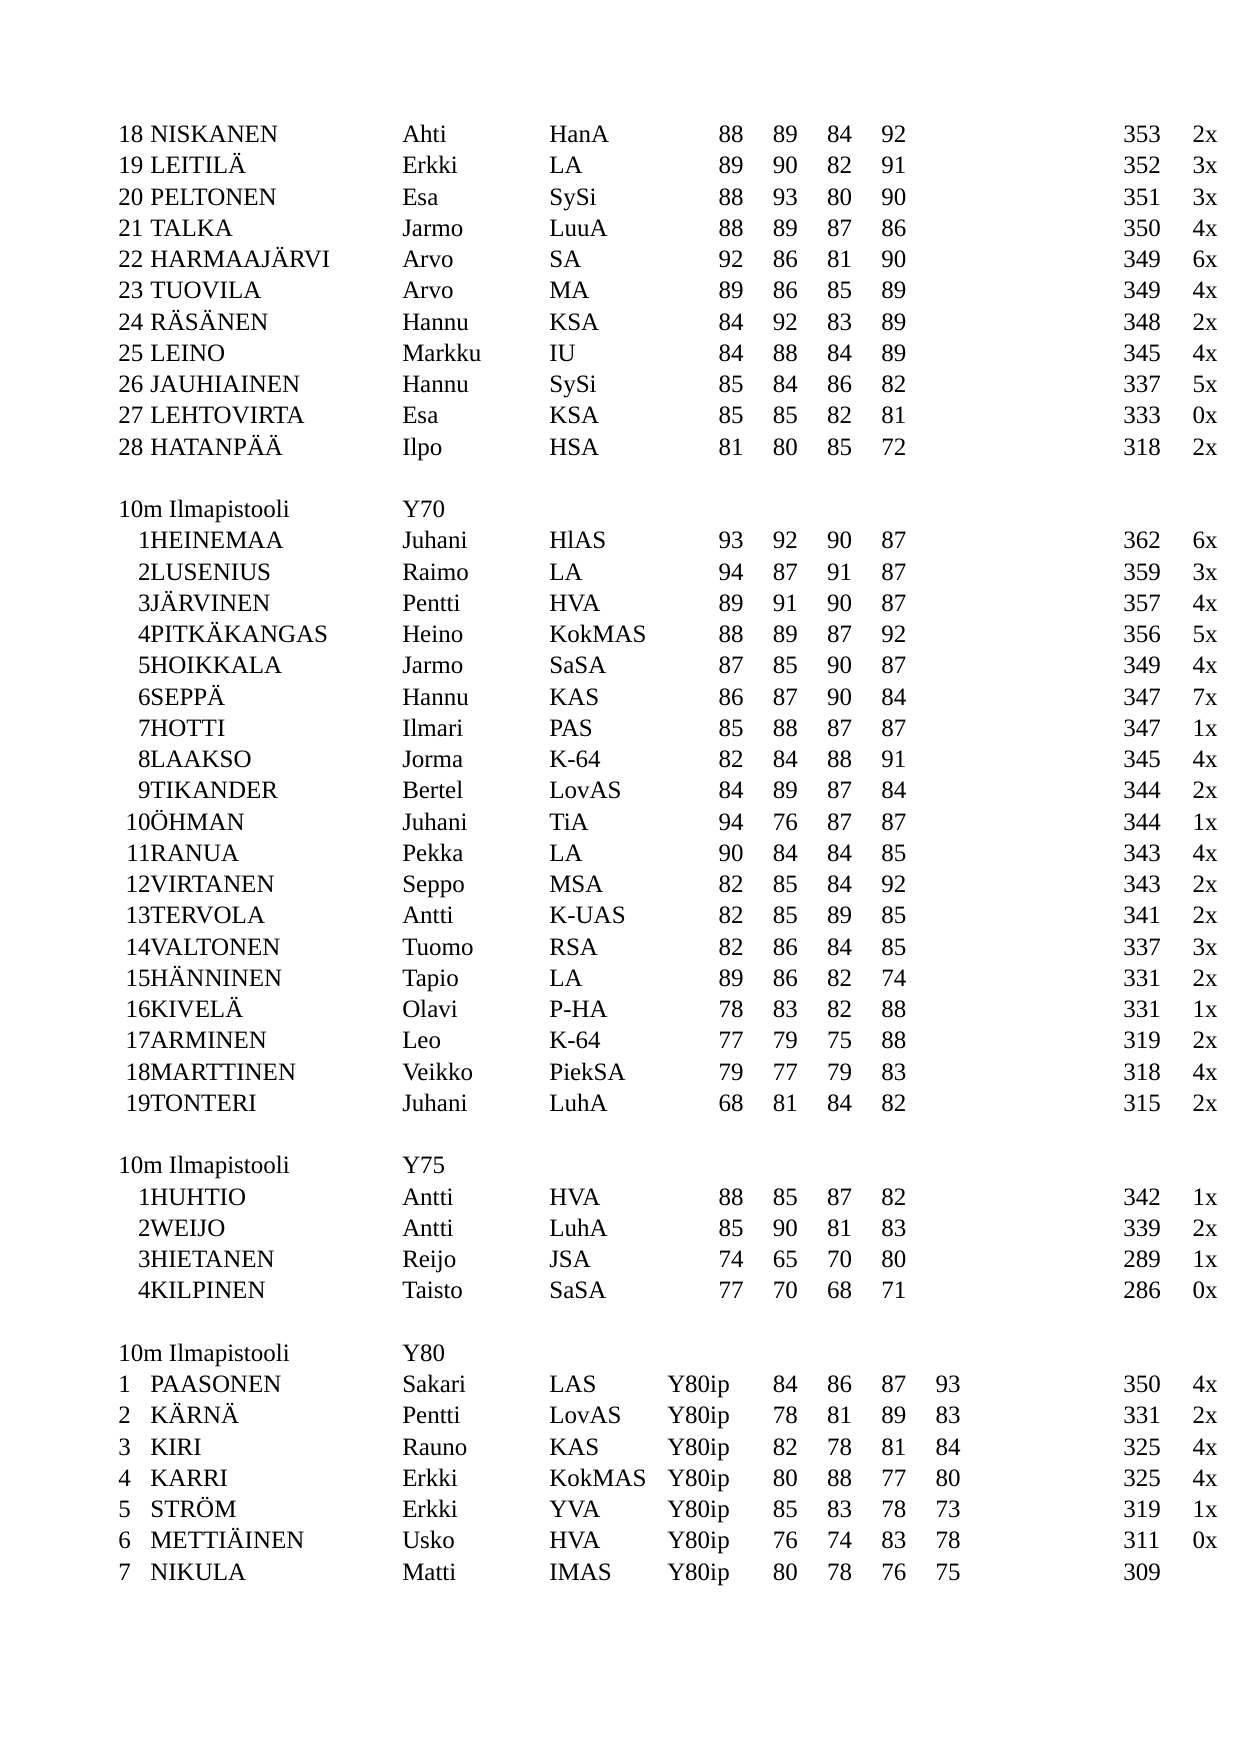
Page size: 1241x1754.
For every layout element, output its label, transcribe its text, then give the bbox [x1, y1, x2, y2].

table_cell ARMINEN [150, 1024, 402, 1056]
table_cell 21 [118, 212, 150, 243]
table_cell 85 [667, 399, 743, 431]
table_cell 4x [1192, 1056, 1240, 1087]
table_cell SySi [549, 368, 667, 399]
table_cell 72 [852, 431, 906, 462]
table_cell 3x [1192, 149, 1240, 181]
table_cell [852, 1337, 906, 1368]
table_cell Juhani [402, 524, 549, 556]
table_cell 353 [1123, 118, 1192, 149]
table_cell [906, 306, 1123, 337]
table_cell [798, 1149, 852, 1181]
table_cell 351 [1123, 181, 1192, 212]
table_cell 349 [1123, 274, 1192, 306]
table_cell Y80ip [667, 1556, 743, 1587]
table_cell 5x [1192, 368, 1240, 399]
table_cell 339 [1123, 1212, 1192, 1243]
table_cell 2 [118, 1399, 150, 1431]
table_cell LEINO [150, 337, 402, 368]
table_cell 3 [118, 1243, 150, 1274]
table_cell 84 [743, 743, 797, 774]
table_cell [1069, 1149, 1123, 1181]
table_cell [906, 931, 1123, 962]
table_cell 74 [667, 1243, 743, 1274]
table_cell 88 [798, 1462, 852, 1493]
table_cell HEINEMAA [150, 524, 402, 556]
table_cell 2x [1192, 1399, 1240, 1431]
table_cell [667, 1337, 743, 1368]
table_cell [906, 1024, 1123, 1056]
table_cell 85 [743, 1493, 797, 1524]
table_cell 88 [743, 337, 797, 368]
table_cell PiekSA [549, 1056, 667, 1087]
table_cell LuhA [549, 1087, 667, 1118]
table_cell 4 [118, 618, 150, 649]
table_cell [743, 493, 797, 524]
table_cell 7x [1192, 681, 1240, 712]
table_cell 341 [1123, 899, 1192, 931]
table_cell 85 [743, 868, 797, 899]
table_cell PAS [549, 712, 667, 743]
table_cell 80 [743, 1462, 797, 1493]
table_cell [1015, 1337, 1069, 1368]
table_cell 84 [743, 1368, 797, 1399]
table_cell TONTERI [150, 1087, 402, 1118]
table_cell [906, 212, 1123, 243]
table_cell 71 [852, 1274, 906, 1306]
table_cell 81 [852, 1431, 906, 1462]
table_cell 350 [1123, 1368, 1192, 1399]
table_cell 1x [1192, 1181, 1240, 1212]
table_cell 79 [667, 1056, 743, 1087]
table_cell 79 [798, 1056, 852, 1087]
table_cell 89 [743, 774, 797, 806]
table_cell Y80ip [667, 1431, 743, 1462]
table_cell 85 [743, 1181, 797, 1212]
table_cell HARMAAJÄRVI [150, 243, 402, 274]
table_cell Jorma [402, 743, 549, 774]
table_cell 347 [1123, 712, 1192, 743]
table_cell 90 [667, 837, 743, 868]
table_cell 84 [798, 837, 852, 868]
table_cell 18 [118, 1056, 150, 1087]
table_cell Y80ip [667, 1399, 743, 1431]
table_cell RSA [549, 931, 667, 962]
table_cell 85 [852, 899, 906, 931]
table_cell [906, 337, 1123, 368]
table_cell [1123, 1337, 1192, 1368]
table_cell LAAKSO [150, 743, 402, 774]
table_cell [960, 1493, 1123, 1524]
table_cell [798, 1337, 852, 1368]
table_cell 83 [798, 1493, 852, 1524]
table_cell 311 [1123, 1524, 1192, 1556]
table_cell 1x [1192, 993, 1240, 1024]
table_cell Arvo [402, 243, 549, 274]
table_cell RANUA [150, 837, 402, 868]
table_cell [549, 1149, 667, 1181]
table_cell 9 [118, 774, 150, 806]
table_cell 92 [852, 868, 906, 899]
table_cell [1015, 493, 1069, 524]
table_cell 86 [852, 212, 906, 243]
table_cell 89 [667, 149, 743, 181]
table_cell HVA [549, 587, 667, 618]
table_cell 12 [118, 868, 150, 899]
table_cell 91 [798, 556, 852, 587]
table_cell 1x [1192, 806, 1240, 837]
table_cell 3x [1192, 931, 1240, 962]
table_cell 80 [852, 1243, 906, 1274]
table_cell [960, 1399, 1123, 1431]
table_cell 318 [1123, 431, 1192, 462]
table_cell 84 [798, 337, 852, 368]
table_cell 91 [743, 587, 797, 618]
table_cell [906, 118, 1123, 149]
table_cell Y75 [402, 1149, 549, 1181]
table_cell 10m Ilmapistooli [118, 1149, 402, 1181]
table_cell 85 [667, 368, 743, 399]
table_cell [150, 462, 1240, 493]
table_cell HSA [549, 431, 667, 462]
table_cell [1015, 1149, 1069, 1181]
table_cell 1x [1192, 712, 1240, 743]
table_cell IMAS [549, 1556, 667, 1587]
table_cell 89 [852, 1399, 906, 1431]
table_cell 91 [852, 149, 906, 181]
table_cell LuuA [549, 212, 667, 243]
table_cell LA [549, 962, 667, 993]
table_cell K-64 [549, 1024, 667, 1056]
table_cell 2x [1192, 118, 1240, 149]
table_cell 77 [852, 1462, 906, 1493]
table_cell 17 [118, 1024, 150, 1056]
table_cell Juhani [402, 1087, 549, 1118]
table_cell 86 [743, 274, 797, 306]
table_cell 20 [118, 181, 150, 212]
table_cell 352 [1123, 149, 1192, 181]
table_cell 356 [1123, 618, 1192, 649]
table_cell 5 [118, 649, 150, 681]
table_cell 342 [1123, 1181, 1192, 1212]
table_cell 82 [852, 1181, 906, 1212]
table_cell 82 [667, 868, 743, 899]
table_cell 92 [743, 306, 797, 337]
table_cell K-64 [549, 743, 667, 774]
table_cell 76 [852, 1556, 906, 1587]
table_cell 349 [1123, 649, 1192, 681]
table_cell 10m Ilmapistooli [118, 1337, 402, 1368]
table_cell 309 [1123, 1556, 1192, 1587]
table_cell 68 [798, 1274, 852, 1306]
table_cell Hannu [402, 368, 549, 399]
table_cell 319 [1123, 1024, 1192, 1056]
table_cell 4x [1192, 587, 1240, 618]
table_cell K-UAS [549, 899, 667, 931]
table_cell 81 [667, 431, 743, 462]
table_cell 81 [798, 1212, 852, 1243]
table_cell [906, 806, 1123, 837]
table_cell [960, 1149, 1014, 1181]
table_cell STRÖM [150, 1493, 402, 1524]
table_cell LEHTOVIRTA [150, 399, 402, 431]
table_cell [1192, 1556, 1240, 1587]
table_cell 84 [667, 306, 743, 337]
table_cell 331 [1123, 1399, 1192, 1431]
table_cell 85 [798, 274, 852, 306]
table_cell Y70 [402, 493, 549, 524]
table_cell 92 [667, 243, 743, 274]
table_cell Erkki [402, 1493, 549, 1524]
table_cell 85 [743, 899, 797, 931]
table_cell 93 [667, 524, 743, 556]
table_cell NISKANEN [150, 118, 402, 149]
table_cell KILPINEN [150, 1274, 402, 1306]
table_cell 350 [1123, 212, 1192, 243]
table_cell [906, 524, 1123, 556]
table_cell [1069, 493, 1123, 524]
table_cell RÄSÄNEN [150, 306, 402, 337]
table_cell 89 [743, 618, 797, 649]
table_cell Y80ip [667, 1493, 743, 1524]
table_cell 5 [118, 1493, 150, 1524]
table_cell 80 [743, 1556, 797, 1587]
table_cell Tapio [402, 962, 549, 993]
table_cell [906, 149, 1123, 181]
table_cell 88 [667, 212, 743, 243]
table_cell 78 [906, 1524, 960, 1556]
table_cell 78 [852, 1493, 906, 1524]
table_cell 78 [743, 1399, 797, 1431]
table_cell 83 [743, 993, 797, 1024]
table_cell 319 [1123, 1493, 1192, 1524]
table_cell [906, 962, 1123, 993]
table_cell Olavi [402, 993, 549, 1024]
table_cell [906, 837, 1123, 868]
table_cell TIKANDER [150, 774, 402, 806]
table_cell 94 [667, 556, 743, 587]
table_cell 286 [1123, 1274, 1192, 1306]
table_cell ÖHMAN [150, 806, 402, 837]
table_cell 90 [852, 181, 906, 212]
table_cell 85 [798, 431, 852, 462]
table_cell YVA [549, 1493, 667, 1524]
table_cell 1 [118, 524, 150, 556]
table_cell [906, 868, 1123, 899]
table_cell 337 [1123, 368, 1192, 399]
table_cell TERVOLA [150, 899, 402, 931]
table_cell 6 [118, 681, 150, 712]
table_cell [906, 1212, 1123, 1243]
table_cell TiA [549, 806, 667, 837]
table_cell 347 [1123, 681, 1192, 712]
table_cell 87 [852, 712, 906, 743]
table_cell LovAS [549, 1399, 667, 1431]
table_cell [743, 1337, 797, 1368]
table_cell VIRTANEN [150, 868, 402, 899]
table_cell [906, 1149, 960, 1181]
table_cell VALTONEN [150, 931, 402, 962]
table_cell 333 [1123, 399, 1192, 431]
table_cell HOIKKALA [150, 649, 402, 681]
table_cell Matti [402, 1556, 549, 1587]
table_cell 7 [118, 1556, 150, 1587]
table_cell 87 [852, 1368, 906, 1399]
table_cell KARRI [150, 1462, 402, 1493]
table_cell KSA [549, 306, 667, 337]
table_cell [549, 1337, 667, 1368]
table_cell 4x [1192, 1431, 1240, 1462]
table_cell 85 [667, 712, 743, 743]
table_cell 87 [852, 587, 906, 618]
table_cell SaSA [549, 1274, 667, 1306]
table_cell 0x [1192, 1274, 1240, 1306]
table_cell WEIJO [150, 1212, 402, 1243]
table_cell Antti [402, 1181, 549, 1212]
table_cell Jarmo [402, 649, 549, 681]
table_cell 13 [118, 899, 150, 931]
table_cell 344 [1123, 806, 1192, 837]
table_cell 16 [118, 993, 150, 1024]
table_cell Reijo [402, 1243, 549, 1274]
table_cell 345 [1123, 743, 1192, 774]
table_cell 81 [852, 399, 906, 431]
table_cell 75 [798, 1024, 852, 1056]
table_cell 10m Ilmapistooli [118, 493, 402, 524]
table_cell 2x [1192, 899, 1240, 931]
table_cell Esa [402, 181, 549, 212]
table_cell 87 [852, 556, 906, 587]
table_cell SaSA [549, 649, 667, 681]
table_cell 3x [1192, 556, 1240, 587]
table_cell Pentti [402, 1399, 549, 1431]
table_cell 343 [1123, 868, 1192, 899]
table_cell [906, 993, 1123, 1024]
table_cell 74 [798, 1524, 852, 1556]
table_cell LA [549, 149, 667, 181]
table_cell [1192, 1149, 1240, 1181]
table_cell [118, 1306, 1240, 1337]
table_cell Y80ip [667, 1524, 743, 1556]
table_cell MARTTINEN [150, 1056, 402, 1087]
table_cell 344 [1123, 774, 1192, 806]
table_cell Erkki [402, 1462, 549, 1493]
table_cell Tuomo [402, 931, 549, 962]
table_cell 88 [852, 1024, 906, 1056]
table_cell 90 [743, 149, 797, 181]
table_cell 79 [743, 1024, 797, 1056]
table_cell 87 [798, 618, 852, 649]
table_cell HlAS [549, 524, 667, 556]
table_cell KIVELÄ [150, 993, 402, 1024]
table_cell [906, 556, 1123, 587]
table_cell 80 [743, 431, 797, 462]
table_cell 23 [118, 274, 150, 306]
table_cell 84 [798, 118, 852, 149]
table_cell 75 [906, 1556, 960, 1587]
table_cell 2x [1192, 1024, 1240, 1056]
table_cell 4x [1192, 649, 1240, 681]
table_cell 89 [743, 118, 797, 149]
table_cell [906, 1274, 1123, 1306]
table_cell 345 [1123, 337, 1192, 368]
table_cell 89 [852, 306, 906, 337]
table_cell 92 [852, 118, 906, 149]
table_cell 331 [1123, 962, 1192, 993]
table_cell 85 [852, 837, 906, 868]
table_cell Antti [402, 1212, 549, 1243]
table_cell 7 [118, 712, 150, 743]
table_cell Antti [402, 899, 549, 931]
table_cell NIKULA [150, 1556, 402, 1587]
table_cell 81 [798, 1399, 852, 1431]
table_cell 82 [667, 899, 743, 931]
table_cell 1x [1192, 1243, 1240, 1274]
table_cell 90 [798, 524, 852, 556]
table_cell 86 [743, 931, 797, 962]
table_cell 4x [1192, 337, 1240, 368]
table_cell 0x [1192, 399, 1240, 431]
table_cell 6x [1192, 524, 1240, 556]
table_cell HVA [549, 1181, 667, 1212]
table_cell 84 [798, 1087, 852, 1118]
table_cell Ilmari [402, 712, 549, 743]
table_cell 85 [743, 399, 797, 431]
table_cell 84 [798, 868, 852, 899]
table_cell 89 [667, 962, 743, 993]
table_cell [1123, 1149, 1192, 1181]
table_cell IU [549, 337, 667, 368]
table_cell Usko [402, 1524, 549, 1556]
table_cell LuhA [549, 1212, 667, 1243]
table_cell 82 [798, 399, 852, 431]
table_cell Pekka [402, 837, 549, 868]
table_cell 82 [667, 931, 743, 962]
table_cell 343 [1123, 837, 1192, 868]
table_cell [118, 462, 150, 493]
table_cell [906, 431, 1123, 462]
table_cell 88 [667, 118, 743, 149]
table_cell HATANPÄÄ [150, 431, 402, 462]
table_cell [906, 274, 1123, 306]
table_cell 84 [743, 368, 797, 399]
table_cell 89 [743, 212, 797, 243]
table_cell PITKÄKANGAS [150, 618, 402, 649]
table_cell 87 [852, 524, 906, 556]
table_cell 94 [667, 806, 743, 837]
table_cell 85 [743, 649, 797, 681]
table_cell Pentti [402, 587, 549, 618]
table_cell [1192, 1337, 1240, 1368]
table_cell 357 [1123, 587, 1192, 618]
table_cell 88 [743, 712, 797, 743]
table_cell Esa [402, 399, 549, 431]
table_cell 349 [1123, 243, 1192, 274]
table_cell 2x [1192, 774, 1240, 806]
table_cell Y80ip [667, 1368, 743, 1399]
table_cell 325 [1123, 1431, 1192, 1462]
table_cell 348 [1123, 306, 1192, 337]
table_cell 74 [852, 962, 906, 993]
table_cell 70 [743, 1274, 797, 1306]
table_cell 2x [1192, 962, 1240, 993]
table_cell 3x [1192, 181, 1240, 212]
table_cell 83 [906, 1399, 960, 1431]
table_cell [906, 681, 1123, 712]
table_cell 8 [141, 759, 147, 766]
table_cell [906, 243, 1123, 274]
table_cell Leo [402, 1024, 549, 1056]
table_cell 4x [1192, 743, 1240, 774]
table_cell HVA [549, 1524, 667, 1556]
table_cell 2x [1192, 868, 1240, 899]
table_cell TALKA [150, 212, 402, 243]
table_cell SEPPÄ [150, 681, 402, 712]
table_cell [960, 1337, 1014, 1368]
table_cell KSA [549, 399, 667, 431]
table_cell 82 [852, 1087, 906, 1118]
table_cell Bertel [402, 774, 549, 806]
table_cell 91 [852, 743, 906, 774]
table_cell 24 [118, 306, 150, 337]
table_cell 1 [118, 1368, 150, 1399]
table_cell 84 [798, 931, 852, 962]
table_cell HÄNNINEN [150, 962, 402, 993]
table_cell [960, 1462, 1123, 1493]
table_cell KAS [549, 681, 667, 712]
table_cell 84 [743, 837, 797, 868]
table_cell [906, 181, 1123, 212]
table_cell 68 [667, 1087, 743, 1118]
table_cell [906, 618, 1123, 649]
table_cell 89 [852, 274, 906, 306]
table_cell 89 [667, 587, 743, 618]
table_cell LA [549, 556, 667, 587]
table_cell 88 [852, 993, 906, 1024]
table_cell 89 [667, 274, 743, 306]
table_cell 3 [118, 587, 150, 618]
table_cell MSA [549, 868, 667, 899]
table_cell METTIÄINEN [150, 1524, 402, 1556]
table_cell 337 [1123, 931, 1192, 962]
table_cell HanA [549, 118, 667, 149]
table_cell 93 [743, 181, 797, 212]
table_cell KÄRNÄ [150, 1399, 402, 1431]
table_cell [906, 1337, 960, 1368]
table_cell JÄRVINEN [150, 587, 402, 618]
table_cell [906, 774, 1123, 806]
table_cell 81 [798, 243, 852, 274]
table_cell 27 [118, 399, 150, 431]
table_cell 86 [743, 243, 797, 274]
table_cell 86 [798, 1368, 852, 1399]
table_cell 315 [1123, 1087, 1192, 1118]
table_cell Raimo [402, 556, 549, 587]
table_cell 19 [118, 1087, 150, 1118]
table_cell 2x [1192, 1087, 1240, 1118]
table_cell Ilpo [402, 431, 549, 462]
table_cell 87 [798, 1181, 852, 1212]
table_cell 76 [743, 806, 797, 837]
table_cell 19 [118, 149, 150, 181]
table_cell Ahti [402, 118, 549, 149]
table_cell 1x [1192, 1493, 1240, 1524]
table_cell KAS [549, 1431, 667, 1462]
table_cell [667, 1149, 743, 1181]
table_cell 77 [667, 1024, 743, 1056]
table_cell 82 [798, 962, 852, 993]
table_cell Markku [402, 337, 549, 368]
table_cell 88 [667, 1181, 743, 1212]
table_cell 85 [667, 1212, 743, 1243]
table_cell MA [549, 274, 667, 306]
table_cell 82 [852, 368, 906, 399]
table_cell [906, 368, 1123, 399]
table_cell 80 [906, 1462, 960, 1493]
table_cell 87 [798, 212, 852, 243]
table_cell 84 [667, 337, 743, 368]
table_cell LA [549, 837, 667, 868]
table_cell 88 [667, 618, 743, 649]
table_cell 73 [906, 1493, 960, 1524]
table_cell 89 [852, 337, 906, 368]
table_cell 81 [743, 1087, 797, 1118]
table_cell JSA [549, 1243, 667, 1274]
table_cell LEITILÄ [150, 149, 402, 181]
table_cell 359 [1123, 556, 1192, 587]
table_cell Seppo [402, 868, 549, 899]
table_cell 78 [798, 1556, 852, 1587]
table_cell HOTTI [150, 712, 402, 743]
table_cell HIETANEN [150, 1243, 402, 1274]
table_cell 4x [1192, 212, 1240, 243]
table_cell 82 [743, 1431, 797, 1462]
table_cell [960, 1556, 1123, 1587]
table_cell [906, 587, 1123, 618]
table_cell 318 [1123, 1056, 1192, 1087]
table_cell 3 [118, 1431, 150, 1462]
table_cell 78 [667, 993, 743, 1024]
table_cell 331 [1123, 993, 1192, 1024]
table_cell P-HA [549, 993, 667, 1024]
table_cell 2x [1192, 1212, 1240, 1243]
table_cell Heino [402, 618, 549, 649]
table_cell 87 [743, 556, 797, 587]
table_cell 83 [852, 1524, 906, 1556]
table_cell 80 [798, 181, 852, 212]
table_cell Arvo [402, 274, 549, 306]
table_cell Y80ip [667, 1462, 743, 1493]
table_cell KokMAS [549, 1462, 667, 1493]
table_cell 22 [118, 243, 150, 274]
table_cell Taisto [402, 1274, 549, 1306]
table_cell [960, 1431, 1123, 1462]
table_cell 10 [118, 806, 150, 837]
table_cell JAUHIAINEN [150, 368, 402, 399]
table_cell [906, 399, 1123, 431]
table_cell 6x [1192, 243, 1240, 274]
table_cell 84 [852, 774, 906, 806]
table_cell 4x [1192, 1462, 1240, 1493]
table_cell Hannu [402, 681, 549, 712]
table_cell Erkki [402, 149, 549, 181]
table_cell KokMAS [549, 618, 667, 649]
table_cell 87 [852, 649, 906, 681]
table_cell 84 [852, 681, 906, 712]
table_cell [743, 1149, 797, 1181]
table_cell 4 [118, 1274, 150, 1306]
table_cell HUHTIO [150, 1181, 402, 1212]
table_cell [852, 493, 906, 524]
table_cell LovAS [549, 774, 667, 806]
table_cell 77 [667, 1274, 743, 1306]
table_cell 84 [667, 774, 743, 806]
table_cell 93 [906, 1368, 960, 1399]
table_cell 92 [852, 618, 906, 649]
table_cell TUOVILA [150, 274, 402, 306]
table_cell 87 [743, 681, 797, 712]
table_cell [667, 493, 743, 524]
table_cell PELTONEN [150, 181, 402, 212]
table_cell KIRI [150, 1431, 402, 1462]
table_cell 2 [118, 556, 150, 587]
table_cell Juhani [402, 806, 549, 837]
table_cell 289 [1123, 1243, 1192, 1274]
table_cell 2x [1192, 306, 1240, 337]
table_cell [1069, 1337, 1123, 1368]
table_cell 82 [667, 743, 743, 774]
table_cell 84 [906, 1431, 960, 1462]
table_cell [1192, 493, 1240, 524]
table_cell 11 [118, 837, 150, 868]
table_cell 325 [1123, 1462, 1192, 1493]
table_cell 90 [743, 1212, 797, 1243]
table_cell 82 [798, 993, 852, 1024]
table_cell Y80 [402, 1337, 549, 1368]
table_cell SA [549, 243, 667, 274]
table_cell 25 [118, 337, 150, 368]
table_cell 87 [798, 712, 852, 743]
table_cell 2x [1192, 431, 1240, 462]
table_cell 4 [118, 1462, 150, 1493]
table_cell 78 [798, 1431, 852, 1462]
table_cell 87 [667, 649, 743, 681]
table_cell Veikko [402, 1056, 549, 1087]
table_cell 0x [1192, 1524, 1240, 1556]
table_cell 90 [798, 649, 852, 681]
table_cell [906, 712, 1123, 743]
table_cell Rauno [402, 1431, 549, 1462]
table_cell 28 [118, 431, 150, 462]
table_cell 76 [743, 1524, 797, 1556]
table_cell [549, 493, 667, 524]
table_cell Sakari [402, 1368, 549, 1399]
table_cell [1123, 493, 1192, 524]
table_cell 83 [852, 1056, 906, 1087]
table_cell [960, 493, 1014, 524]
table_cell 5x [1192, 618, 1240, 649]
table_cell 88 [667, 181, 743, 212]
table_cell [906, 1087, 1123, 1118]
table_cell 87 [852, 806, 906, 837]
table_cell 90 [798, 681, 852, 712]
table_cell 88 [798, 743, 852, 774]
table_cell [852, 1149, 906, 1181]
table_cell LUSENIUS [150, 556, 402, 587]
table_cell 4x [1192, 1368, 1240, 1399]
table_cell 90 [798, 587, 852, 618]
table_cell 86 [743, 962, 797, 993]
table_cell 83 [852, 1212, 906, 1243]
table_cell [960, 1368, 1123, 1399]
table_cell 90 [852, 243, 906, 274]
table_cell [906, 743, 1123, 774]
table_cell 86 [798, 368, 852, 399]
table_cell 15 [118, 962, 150, 993]
table_cell [906, 1056, 1123, 1087]
table_cell 18 [141, 1072, 147, 1079]
table_cell 86 [667, 681, 743, 712]
table_cell 18 [118, 118, 150, 149]
table_cell 362 [1123, 524, 1192, 556]
table_cell 89 [798, 899, 852, 931]
table_cell 4x [1192, 274, 1240, 306]
table_cell Hannu [402, 306, 549, 337]
table_cell 85 [852, 931, 906, 962]
table_cell [906, 899, 1123, 931]
table_cell [118, 1118, 1240, 1149]
table_cell 70 [798, 1243, 852, 1274]
table_cell [960, 1524, 1123, 1556]
table_cell [906, 1181, 1123, 1212]
table_cell 83 [798, 306, 852, 337]
table_cell 1 [118, 1181, 150, 1212]
table_cell 65 [743, 1243, 797, 1274]
table_cell 14 [118, 931, 150, 962]
table_cell [906, 1243, 1123, 1274]
table_cell [798, 493, 852, 524]
table_cell 6 [118, 1524, 150, 1556]
table_cell 87 [798, 806, 852, 837]
table_cell 26 [118, 368, 150, 399]
table_cell [906, 493, 960, 524]
table_cell SySi [549, 181, 667, 212]
table_cell 2 [118, 1212, 150, 1243]
table_cell 77 [743, 1056, 797, 1087]
table_cell [906, 649, 1123, 681]
table_cell LAS [549, 1368, 667, 1399]
table_cell 87 [798, 774, 852, 806]
table_cell 82 [798, 149, 852, 181]
table_cell 8 [118, 743, 150, 774]
table_cell 92 [743, 524, 797, 556]
table_cell 4x [1192, 837, 1240, 868]
table_cell Jarmo [402, 212, 549, 243]
table_cell PAASONEN [150, 1368, 402, 1399]
